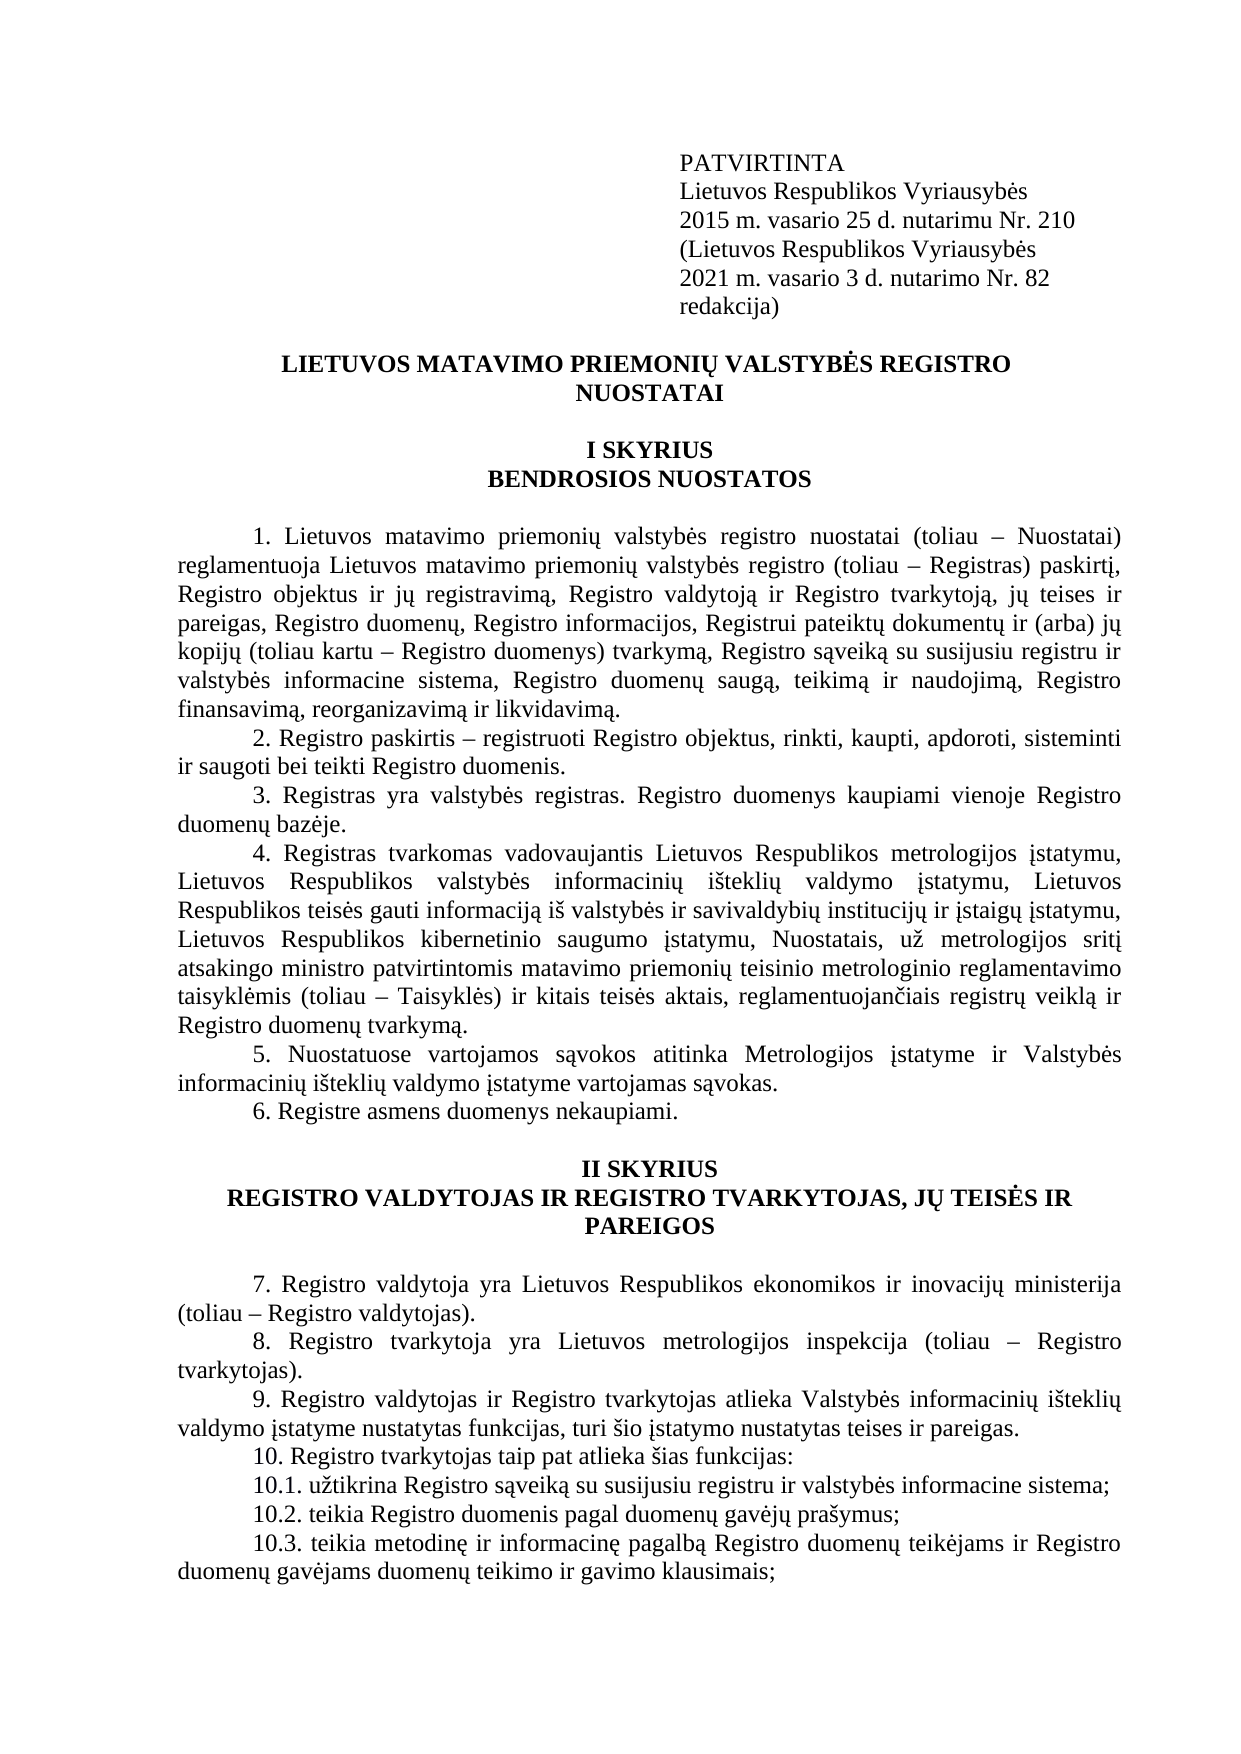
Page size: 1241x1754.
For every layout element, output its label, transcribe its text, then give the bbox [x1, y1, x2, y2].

text I SKYRIUS [177, 435, 1122, 464]
text nuostatai [177, 378, 1122, 406]
text 1. Lietuvos matavimo priemonių valstybės registro nuostatai (toliau – Nuostatai) reglamentuoja Lietuvos matavimo priemonių valstybės registro (toliau – Registras) paskirtį, Registro objektus ir jų registravimą, Registro valdytoją ir Registro tvarkytoją, jų teises ir pareigas, Registro duomenų, Registro informacijos, Registrui pateiktų dokumentų ir (arba) jų kopijų (toliau kartu – Registro duomenys) tvarkymą, Registro sąveiką su susijusiu registru ir valstybės informacine sistema, Registro duomenų saugą, teikimą ir naudojimą, Registro finansavimą, reorganizavimą ir likvidavimą. [177, 521, 1122, 723]
text 2015 m. vasario 25 d. nutarimu Nr. 210 [679, 205, 1122, 234]
text 4. Registras tvarkomas vadovaujantis Lietuvos Respublikos metrologijos įstatymu, Lietuvos Respublikos valstybės informacinių išteklių valdymo įstatymu, Lietuvos Respublikos teisės gauti informaciją iš valstybės ir savivaldybių institucijų ir įstaigų įstatymu, Lietuvos Respublikos kibernetinio saugumo įstatymu, Nuostatais, už metrologijos sritį atsakingo ministro patvirtintomis matavimo priemonių teisinio metrologinio reglamentavimo taisyklėmis (toliau – Taisyklės) ir kitais teisės aktais, reglamentuojančiais registrų veiklą ir Registro duomenų tvarkymą. [177, 838, 1122, 1039]
text II SKYRIUS [177, 1154, 1122, 1183]
text 7. Registro valdytoja yra Lietuvos Respublikos ekonomikos ir inovacijų ministerija (toliau – Registro valdytojas). [177, 1269, 1122, 1326]
text 3. Registras yra valstybės registras. Registro duomenys kaupiami vienoje Registro duomenų bazėje. [177, 780, 1122, 838]
text 8. Registro tvarkytoja yra Lietuvos metrologijos inspekcija (toliau – Registro tvarkytojas). [177, 1326, 1122, 1384]
text PATVIRTINTA Lietuvos Respublikos Vyriausybės [679, 148, 1122, 205]
text 10.2. teikia Registro duomenis pagal duomenų gavėjų prašymus; [177, 1499, 1122, 1528]
text 6. Registre asmens duomenys nekaupiami. [177, 1096, 1122, 1125]
text 10. Registro tvarkytojas taip pat atlieka šias funkcijas: [177, 1441, 1122, 1470]
text 10.1. užtikrina Registro sąveiką su susijusiu registru ir valstybės informacine sistema; [177, 1470, 1122, 1499]
text 2. Registro paskirtis – registruoti Registro objektus, rinkti, kaupti, apdoroti, sisteminti ir saugoti bei teikti Registro duomenis. [177, 723, 1122, 780]
text 9. Registro valdytojas ir Registro tvarkytojas atlieka Valstybės informacinių išteklių valdymo įstatyme nustatytas funkcijas, turi šio įstatymo nustatytas teises ir pareigas. [177, 1384, 1122, 1441]
text 10.3. teikia metodinę ir informacinę pagalbą Registro duomenų teikėjams ir Registro duomenų gavėjams duomenų teikimo ir gavimo klausimais; [177, 1528, 1122, 1585]
text lietuvos matavimo priemonių VALSTYBĖS registro [177, 349, 1122, 378]
text (Lietuvos Respublikos Vyriausybės 2021 m. vasario 3 d. nutarimo Nr. 82 [679, 234, 1122, 291]
text redakcija) [679, 291, 1122, 320]
text REGISTRO VALDYTOJAS IR REGISTRO TVARKYTOJAS, JŲ TEISĖS IR PAREIGOS [177, 1183, 1122, 1240]
text 5. Nuostatuose vartojamos sąvokos atitinka Metrologijos įstatyme ir Valstybės informacinių išteklių valdymo įstatyme vartojamas sąvokas. [177, 1039, 1122, 1096]
text BENDROSIOS NUOSTATOS [177, 464, 1122, 493]
